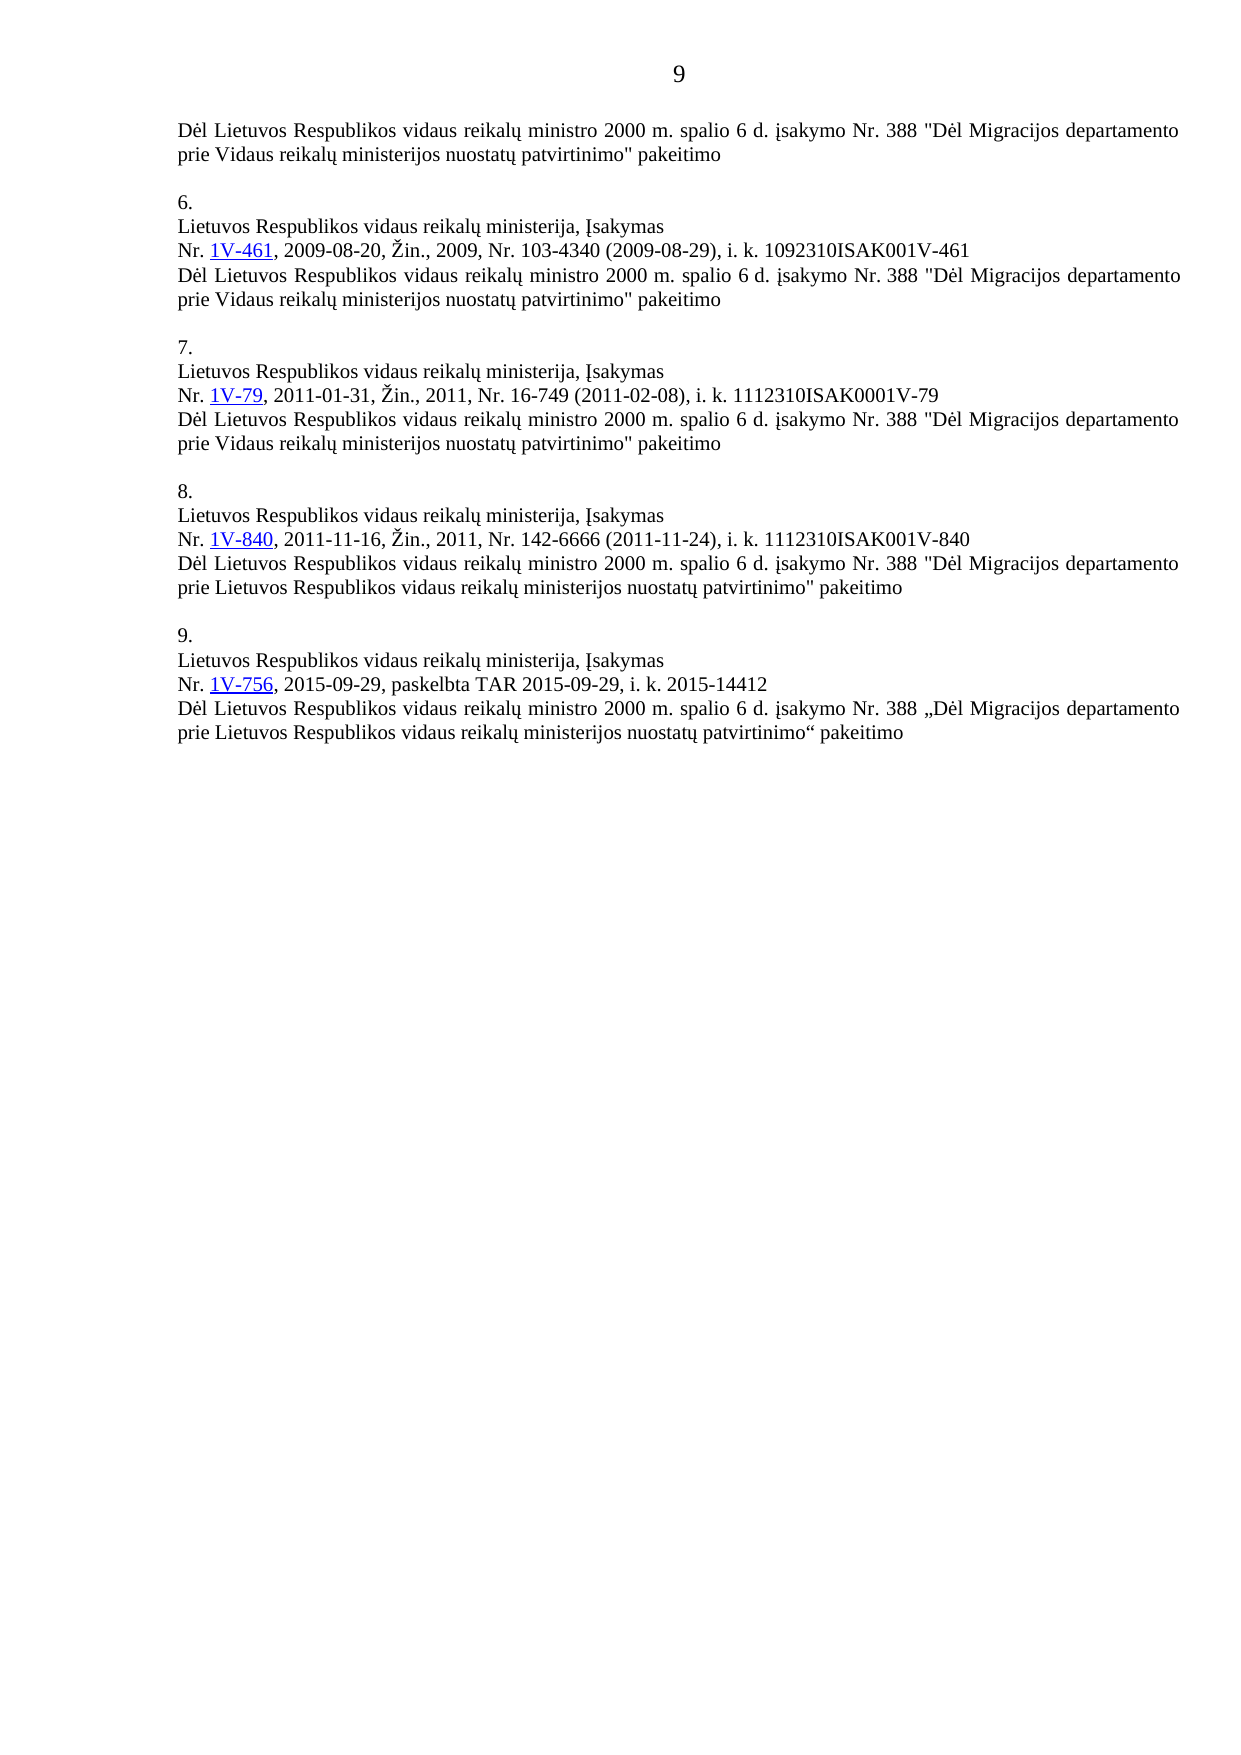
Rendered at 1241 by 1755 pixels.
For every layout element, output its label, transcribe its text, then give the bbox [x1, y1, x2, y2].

text Lietuvos Respublikos vidaus reikalų ministerija, Įsakymas [177, 214, 1181, 238]
text Nr. 1V-840, 2011-11-16, Žin., 2011, Nr. 142-6666 (2011-11-24), i. k. 1112310ISAK001V-840 [177, 527, 1181, 551]
text Dėl Lietuvos Respublikos vidaus reikalų ministro 2000 m. spalio 6 d. įsakymo Nr. 388 "Dėl Migracijos departamento prie Vidaus reikalų ministerijos nuostatų patvirtinimo" pakeitimo [177, 407, 1181, 455]
text 8. [177, 479, 1181, 503]
text Nr. 1V-461, 2009-08-20, Žin., 2009, Nr. 103-4340 (2009-08-29), i. k. 1092310ISAK001V-461 [177, 238, 1181, 262]
text Dėl Lietuvos Respublikos vidaus reikalų ministro 2000 m. spalio 6 d. įsakymo Nr. 388 "Dėl Migracijos departamento prie Vidaus reikalų ministerijos nuostatų patvirtinimo" pakeitimo [177, 262, 1181, 311]
text Lietuvos Respublikos vidaus reikalų ministerija, Įsakymas [177, 503, 1181, 527]
text Nr. 1V-79, 2011-01-31, Žin., 2011, Nr. 16-749 (2011-02-08), i. k. 1112310ISAK0001V-79 [177, 383, 1181, 407]
text 7. [177, 335, 1181, 359]
text Dėl Lietuvos Respublikos vidaus reikalų ministro 2000 m. spalio 6 d. įsakymo Nr. 388 „Dėl Migracijos departamento prie Lietuvos Respublikos vidaus reikalų ministerijos nuostatų patvirtinimo“ pakeitimo [177, 696, 1181, 744]
text Lietuvos Respublikos vidaus reikalų ministerija, Įsakymas [177, 359, 1181, 383]
text Nr. 1V-756, 2015-09-29, paskelbta TAR 2015-09-29, i. k. 2015-14412 [177, 672, 1181, 696]
text Dėl Lietuvos Respublikos vidaus reikalų ministro 2000 m. spalio 6 d. įsakymo Nr. 388 "Dėl Migracijos departamento prie Vidaus reikalų ministerijos nuostatų patvirtinimo" pakeitimo [177, 118, 1181, 166]
text 9. [177, 623, 1181, 647]
text Dėl Lietuvos Respublikos vidaus reikalų ministro 2000 m. spalio 6 d. įsakymo Nr. 388 "Dėl Migracijos departamento prie Lietuvos Respublikos vidaus reikalų ministerijos nuostatų patvirtinimo" pakeitimo [177, 551, 1181, 599]
text Lietuvos Respublikos vidaus reikalų ministerija, Įsakymas [177, 647, 1181, 672]
text 6. [177, 190, 1181, 214]
